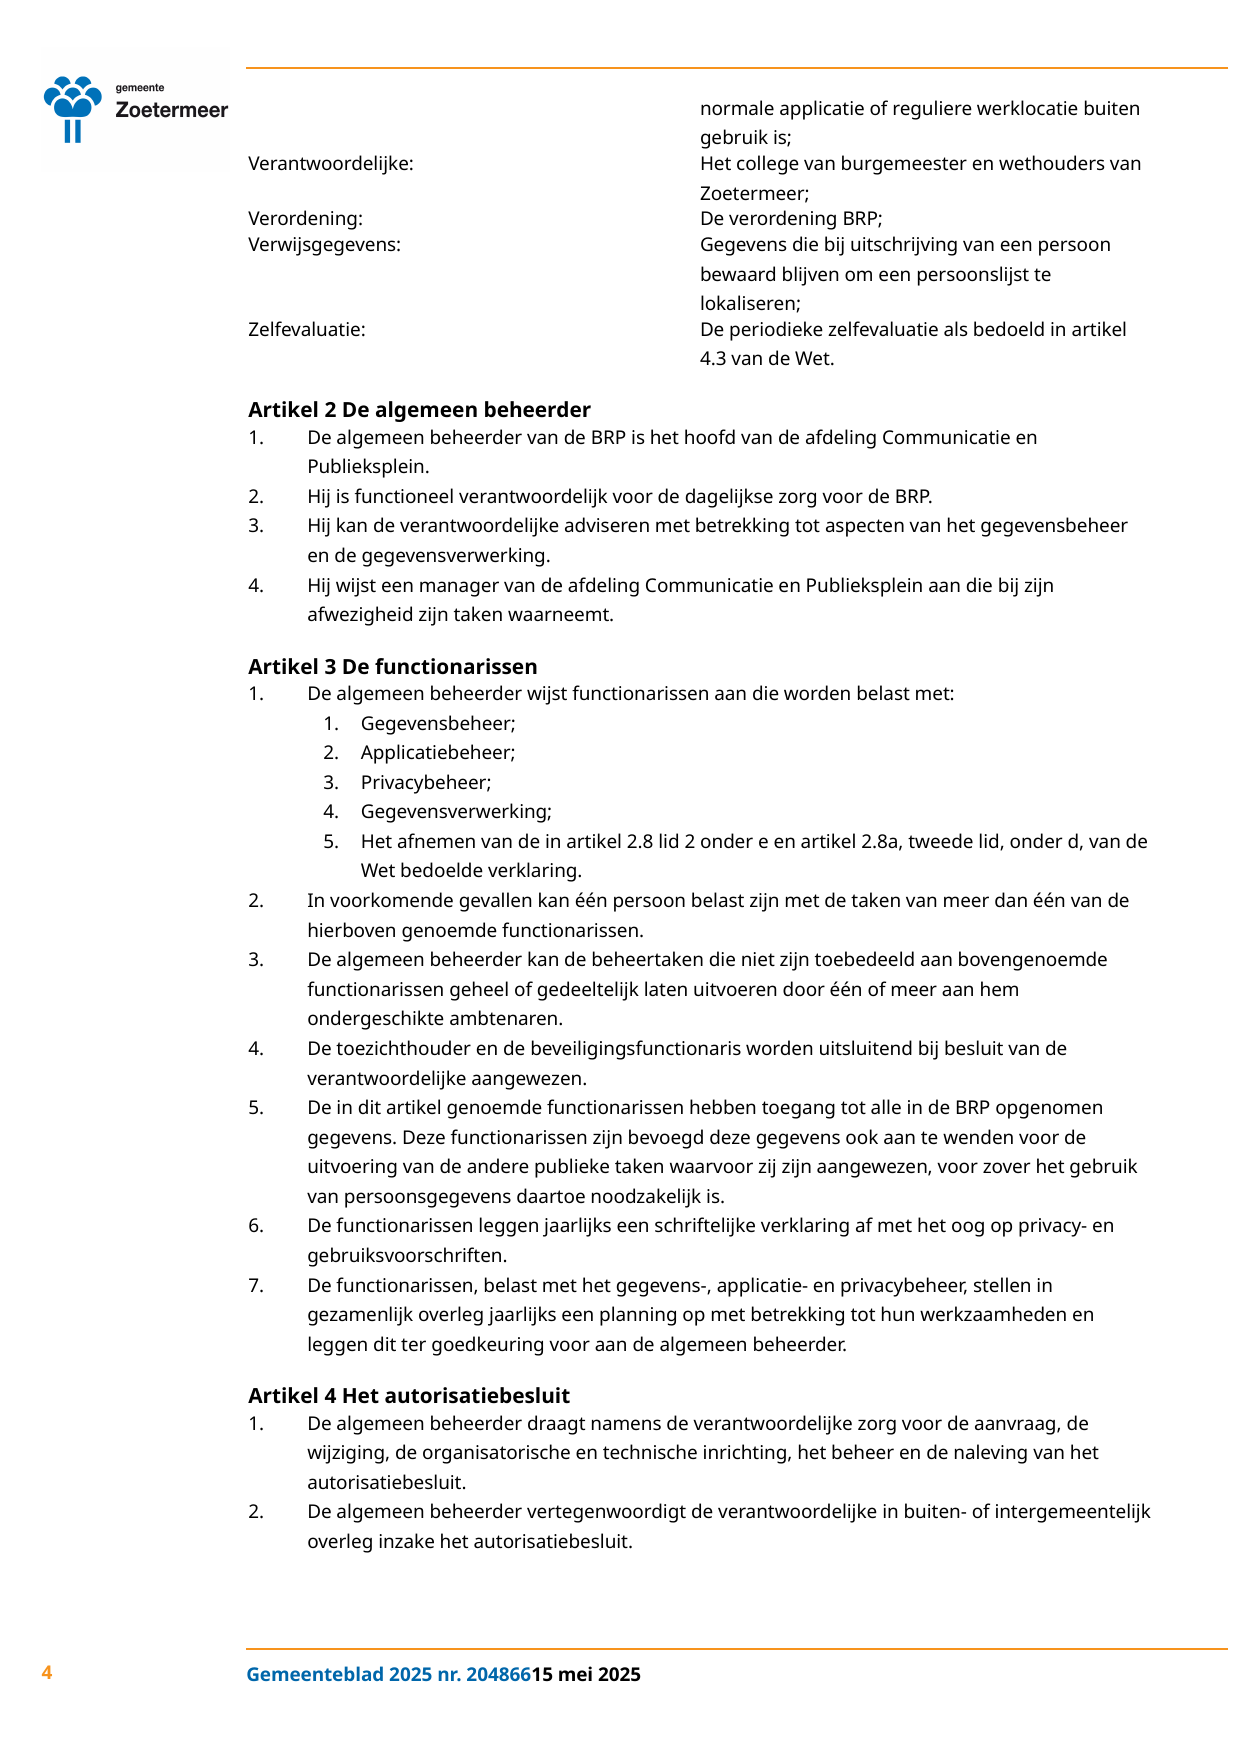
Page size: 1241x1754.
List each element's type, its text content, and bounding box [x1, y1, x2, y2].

table_cell Gegevens die bij uitschrijving van een persoon bewaard blijven om een persoonslijst te lokaliseren; [700, 231, 1152, 316]
list De algemeen beheerder van de BRP is het hoofd van de afdeling Communicatie en Publieksplein. [248, 424, 1152, 479]
table_cell Het college van burgemeester en wethouders van Zoetermeer; [700, 150, 1152, 205]
table_cell De verordening BRP; [700, 205, 1152, 231]
list De functionarissen leggen jaarlijks een schriftelijke verklaring af met het oog op privacy- en gebruiksvoorschriften. [248, 1213, 1152, 1268]
list Gegevensbeheer; [323, 710, 1152, 736]
list Gegevensverwerking; [323, 798, 1152, 824]
list Het afnemen van de in artikel 2.8 lid 2 onder e en artikel 2.8a, tweede lid, onder d, van de Wet bedoelde verklaring. [323, 828, 1152, 883]
table_cell Verordening: [248, 205, 700, 231]
picture [41, 47, 231, 172]
list De algemeen beheerder wijst functionarissen aan die worden belast met: [248, 680, 1152, 706]
text Artikel 4 Het autorisatiebesluit [248, 1381, 1152, 1410]
list De functionarissen, belast met het gegevens-, applicatie- en privacybeheer, stellen in gezamenlijk overleg jaarlijks een planning op met betrekking tot hun werkzaamheden en leggen dit ter goedkeuring voor aan de algemeen beheerder. [248, 1272, 1152, 1357]
text Artikel 3 De functionarissen [248, 652, 1152, 680]
text Artikel 2 De algemeen beheerder [248, 395, 1152, 424]
list De algemeen beheerder kan de beheertaken die niet zijn toebedeeld aan bovengenoemde functionarissen geheel of gedeeltelijk laten uitvoeren door één of meer aan hem ondergeschikte ambtenaren. [248, 946, 1152, 1031]
list Applicatiebeheer; [323, 739, 1152, 765]
list Hij wijst een manager van de afdeling Communicatie en Publieksplein aan die bij zijn afwezigheid zijn taken waarneemt. [248, 572, 1152, 627]
table_cell Zelfevaluatie: [248, 316, 700, 371]
list De algemeen beheerder vertegenwoordigt de verantwoordelijke in buiten- of intergemeentelijk overleg inzake het autorisatiebesluit. [248, 1499, 1152, 1554]
table_cell Verwijsgegevens: [248, 231, 700, 316]
table_cell De periodieke zelfevaluatie als bedoeld in artikel 4.3 van de Wet. [700, 316, 1152, 371]
list De algemeen beheerder draagt namens de verantwoordelijke zorg voor de aanvraag, de wijziging, de organisatorische en technische inrichting, het beheer en de naleving van het autorisatiebesluit. [248, 1410, 1152, 1495]
list Hij kan de verantwoordelijke adviseren met betrekking tot aspecten van het gegevensbeheer en de gegevensverwerking. [248, 513, 1152, 568]
table_cell Verantwoordelijke: [248, 150, 700, 205]
list De in dit artikel genoemde functionarissen hebben toegang tot alle in de BRP opgenomen gegevens. Deze functionarissen zijn bevoegd deze gegevens ook aan te wenden voor de uitvoering van de andere publieke taken waarvoor zij zijn aangewezen, voor zover het gebruik van persoonsgegevens daartoe noodzakelijk is. [248, 1094, 1152, 1209]
list In voorkomende gevallen kan één persoon belast zijn met de taken van meer dan één van de hierboven genoemde functionarissen. [248, 887, 1152, 943]
list Hij is functioneel verantwoordelijk voor de dagelijkse zorg voor de BRP. [248, 483, 1152, 509]
list De toezichthouder en de beveiligingsfunctionaris worden uitsluitend bij besluit van de verantwoordelijke aangewezen. [248, 1035, 1152, 1091]
list Privacybeheer; [323, 769, 1152, 795]
table_cell [248, 95, 700, 150]
table_cell normale applicatie of reguliere werklocatie buiten gebruik is; [700, 95, 1152, 150]
